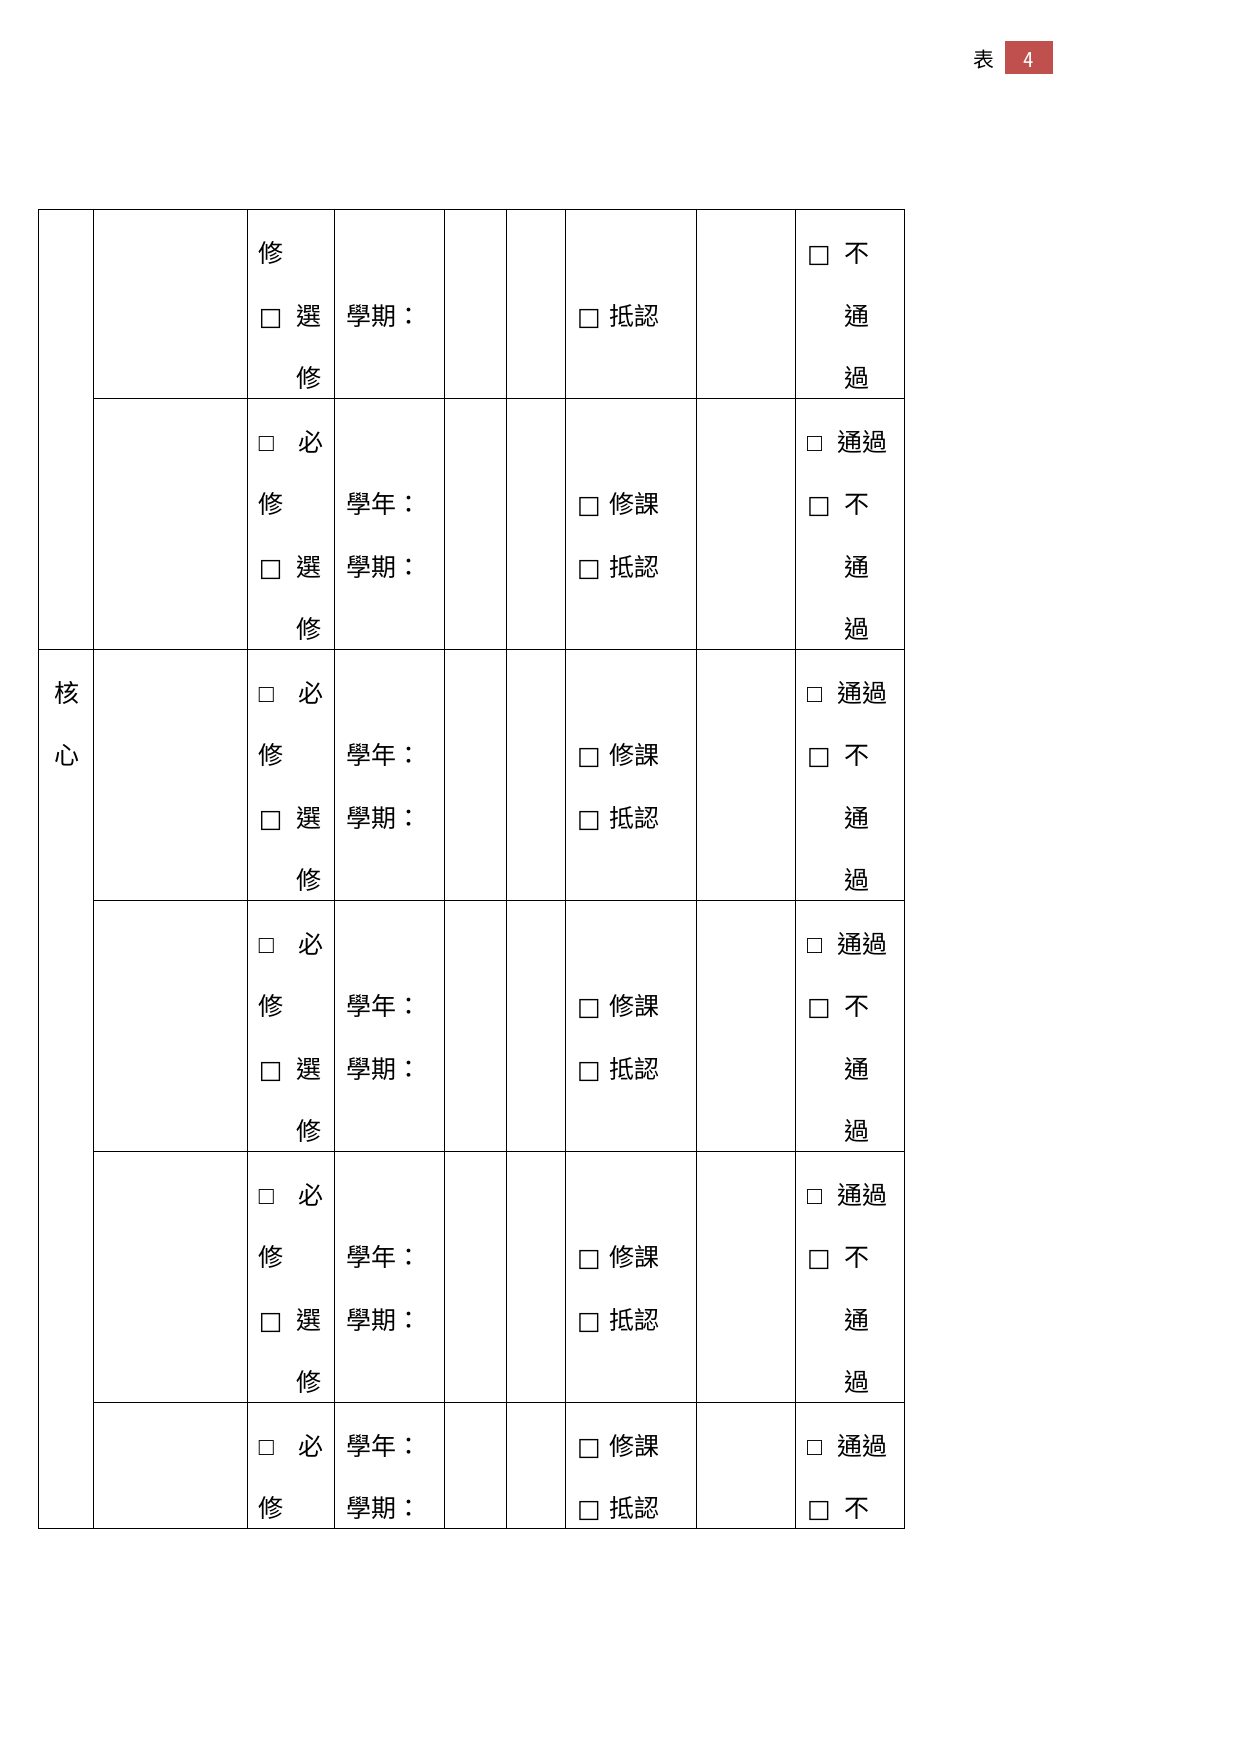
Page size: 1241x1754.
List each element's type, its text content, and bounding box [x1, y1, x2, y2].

table_cell [697, 1152, 795, 1402]
table_cell [507, 399, 565, 648]
table_cell [94, 1152, 247, 1402]
table_cell [507, 1403, 565, 1528]
table_cell [39, 210, 93, 648]
table_cell [507, 901, 565, 1151]
table_cell 修課 抵認 [566, 901, 696, 1151]
table_cell 學年： 學期： [335, 650, 444, 899]
table_cell [697, 210, 795, 397]
table_cell [94, 1403, 247, 1528]
table_cell □ 通過 不通過 [796, 399, 904, 648]
table_cell 學年： 學期： [335, 1403, 444, 1528]
table_cell □ 通過 不通過 [796, 901, 904, 1151]
table_cell 修課 抵認 [566, 1152, 696, 1402]
table_cell [445, 1403, 506, 1528]
table_cell □ 通過 不通過 [796, 1152, 904, 1402]
table_cell [445, 650, 506, 899]
table_cell 核心 [39, 650, 93, 1528]
table_cell 修課 抵認 [566, 399, 696, 648]
table_cell [94, 210, 247, 397]
table_cell [94, 399, 247, 648]
table_cell 修課 抵認 [566, 210, 696, 397]
table_cell 學期： [335, 210, 444, 397]
table_cell □ 必修 選修 [248, 650, 334, 899]
table_cell □ 必修 選修 [248, 1403, 334, 1528]
table_cell □ 通過 不通過 [796, 1403, 904, 1528]
table_cell □ 通過 不通過 [796, 650, 904, 899]
table_cell [94, 650, 247, 899]
table_cell □ 必修 選修 [248, 1152, 334, 1402]
table_cell □ 必修 選修 [248, 901, 334, 1151]
table_cell [507, 650, 565, 899]
table_cell 學年： 學期： [335, 901, 444, 1151]
table_cell □ 必修 選修 [248, 210, 334, 397]
table_cell [94, 901, 247, 1151]
table_cell [507, 210, 565, 397]
table_cell □ 通過 不通過 [796, 210, 904, 397]
table_cell [697, 650, 795, 899]
table_cell [697, 399, 795, 648]
table_cell 修課 抵認 [566, 1403, 696, 1528]
table_cell [445, 210, 506, 397]
table_cell [697, 901, 795, 1151]
table_cell [445, 901, 506, 1151]
table_cell [697, 1403, 795, 1528]
table_cell [445, 1152, 506, 1402]
table_cell [507, 1152, 565, 1402]
table_cell 學年： 學期： [335, 1152, 444, 1402]
table_cell 學年： 學期： [335, 399, 444, 648]
table_cell [445, 399, 506, 648]
table_cell □ 必修 選修 [248, 399, 334, 648]
table_cell 修課 抵認 [566, 650, 696, 899]
